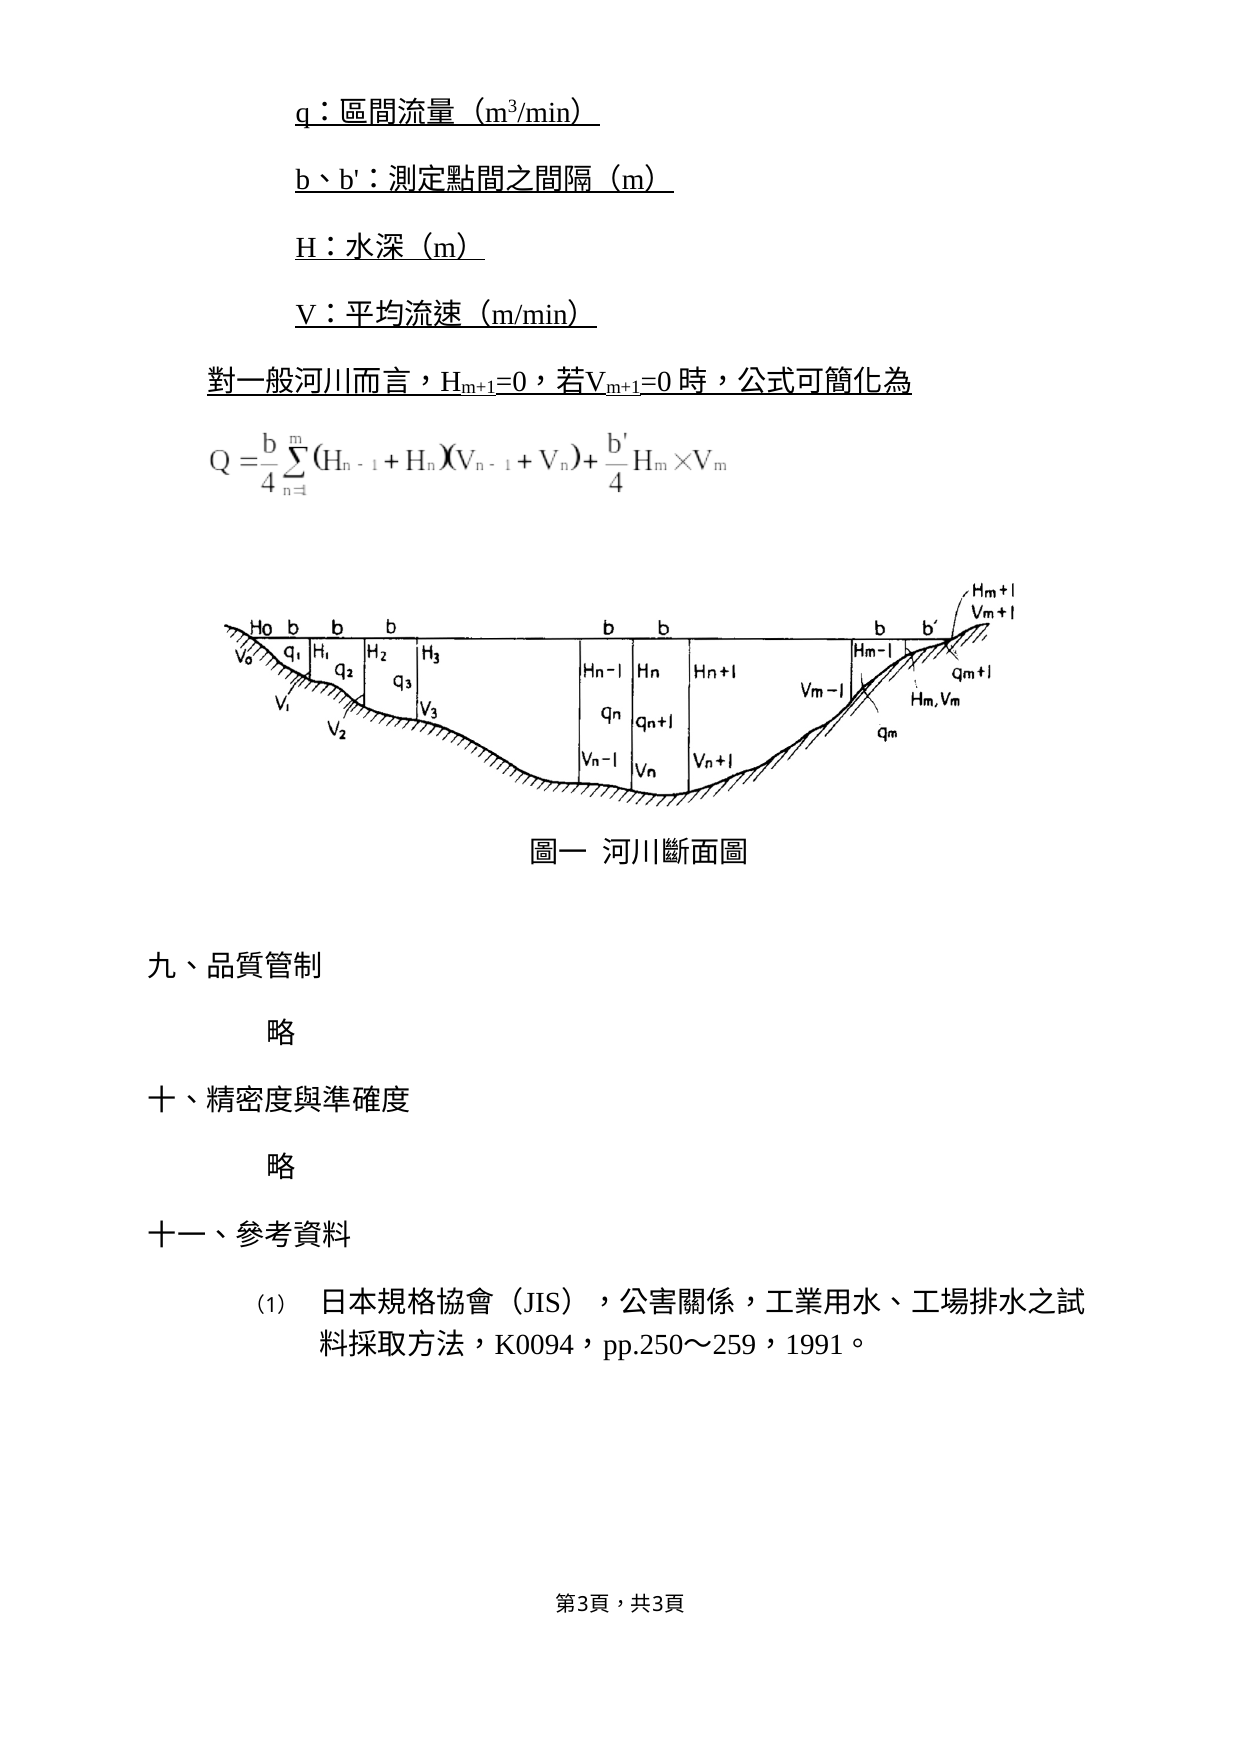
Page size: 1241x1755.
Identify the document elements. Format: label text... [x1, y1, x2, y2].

list b、b'：測定點間之間隔（m） [295, 156, 1093, 198]
list 圖一 河川斷面圖 [185, 829, 1093, 871]
list 對一般河川而言，Hm+1=0，若Vm+1=0 時，公式可簡化為 [207, 358, 1093, 400]
list q：區間流量（m3/min） [295, 89, 1093, 131]
list 略 [207, 1144, 1093, 1186]
list V：平均流速（m/min） [295, 291, 1093, 333]
text 九、品質管制 [148, 942, 1093, 984]
list 日本規格協會（JIS），公害關係，工業用水、工場排水之試料採取方法，K0094，pp.250～259，1991。 [244, 1279, 1093, 1363]
list 略 [207, 1009, 1093, 1052]
text 十一、參考資料 [148, 1211, 1093, 1254]
text 十、精密度與準確度 [148, 1077, 1093, 1119]
picture [184, 571, 1057, 829]
list H：水深（m） [295, 223, 1093, 266]
